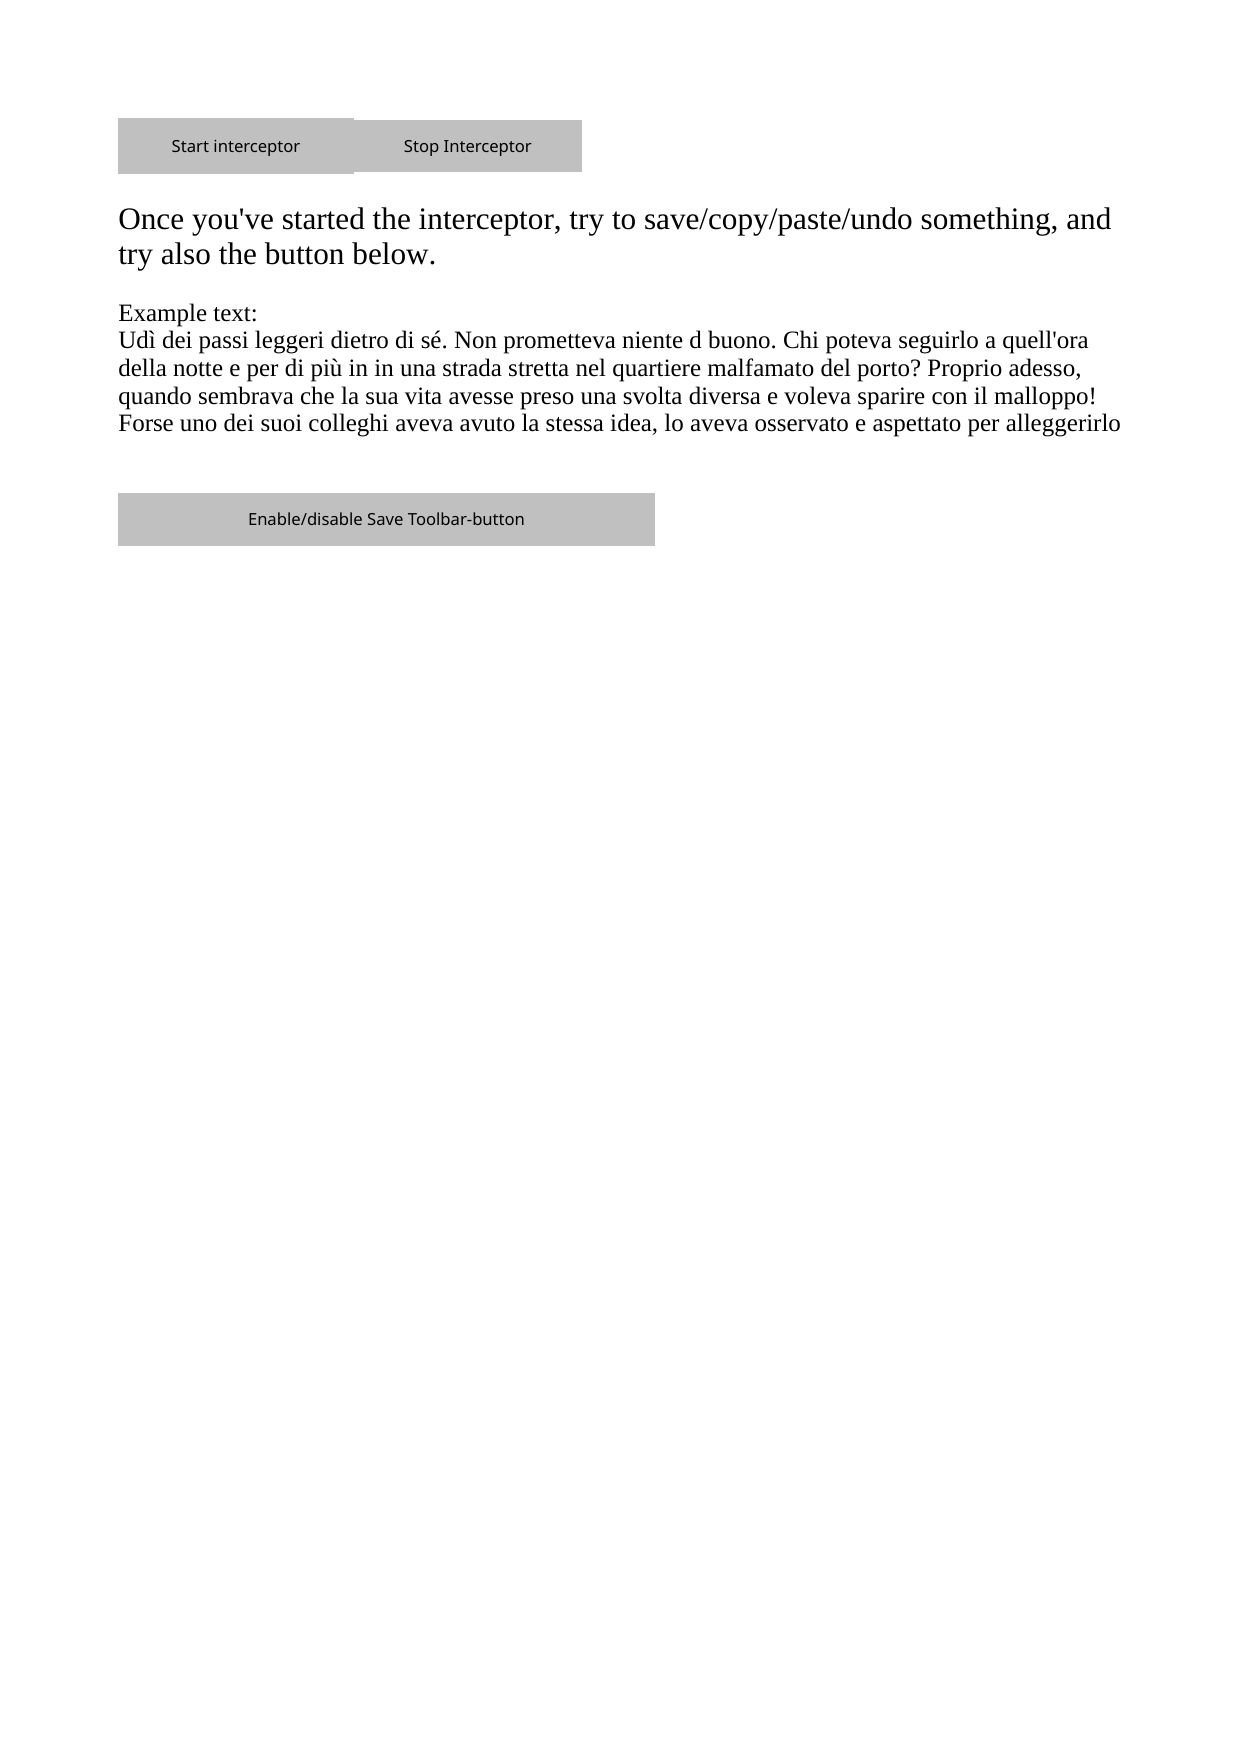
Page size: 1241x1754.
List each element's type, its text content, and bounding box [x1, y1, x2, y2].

text Example text: [118, 299, 1122, 326]
text Once you've started the interceptor, try to save/copy/paste/undo something, and try also the button below. [118, 202, 1122, 271]
text Udì dei passi leggeri dietro di sé. Non prometteva niente d buono. Chi poteva seguirlo a quell'ora della notte e per di più in in una strada stretta nel quartiere malfamato del porto? Proprio adesso, quando sembrava che la sua vita avesse preso una svolta diversa e voleva sparire con il malloppo! Forse uno dei suoi colleghi aveva avuto la stessa idea, lo aveva osservato e aspettato per alleggerirlo [118, 326, 1122, 437]
